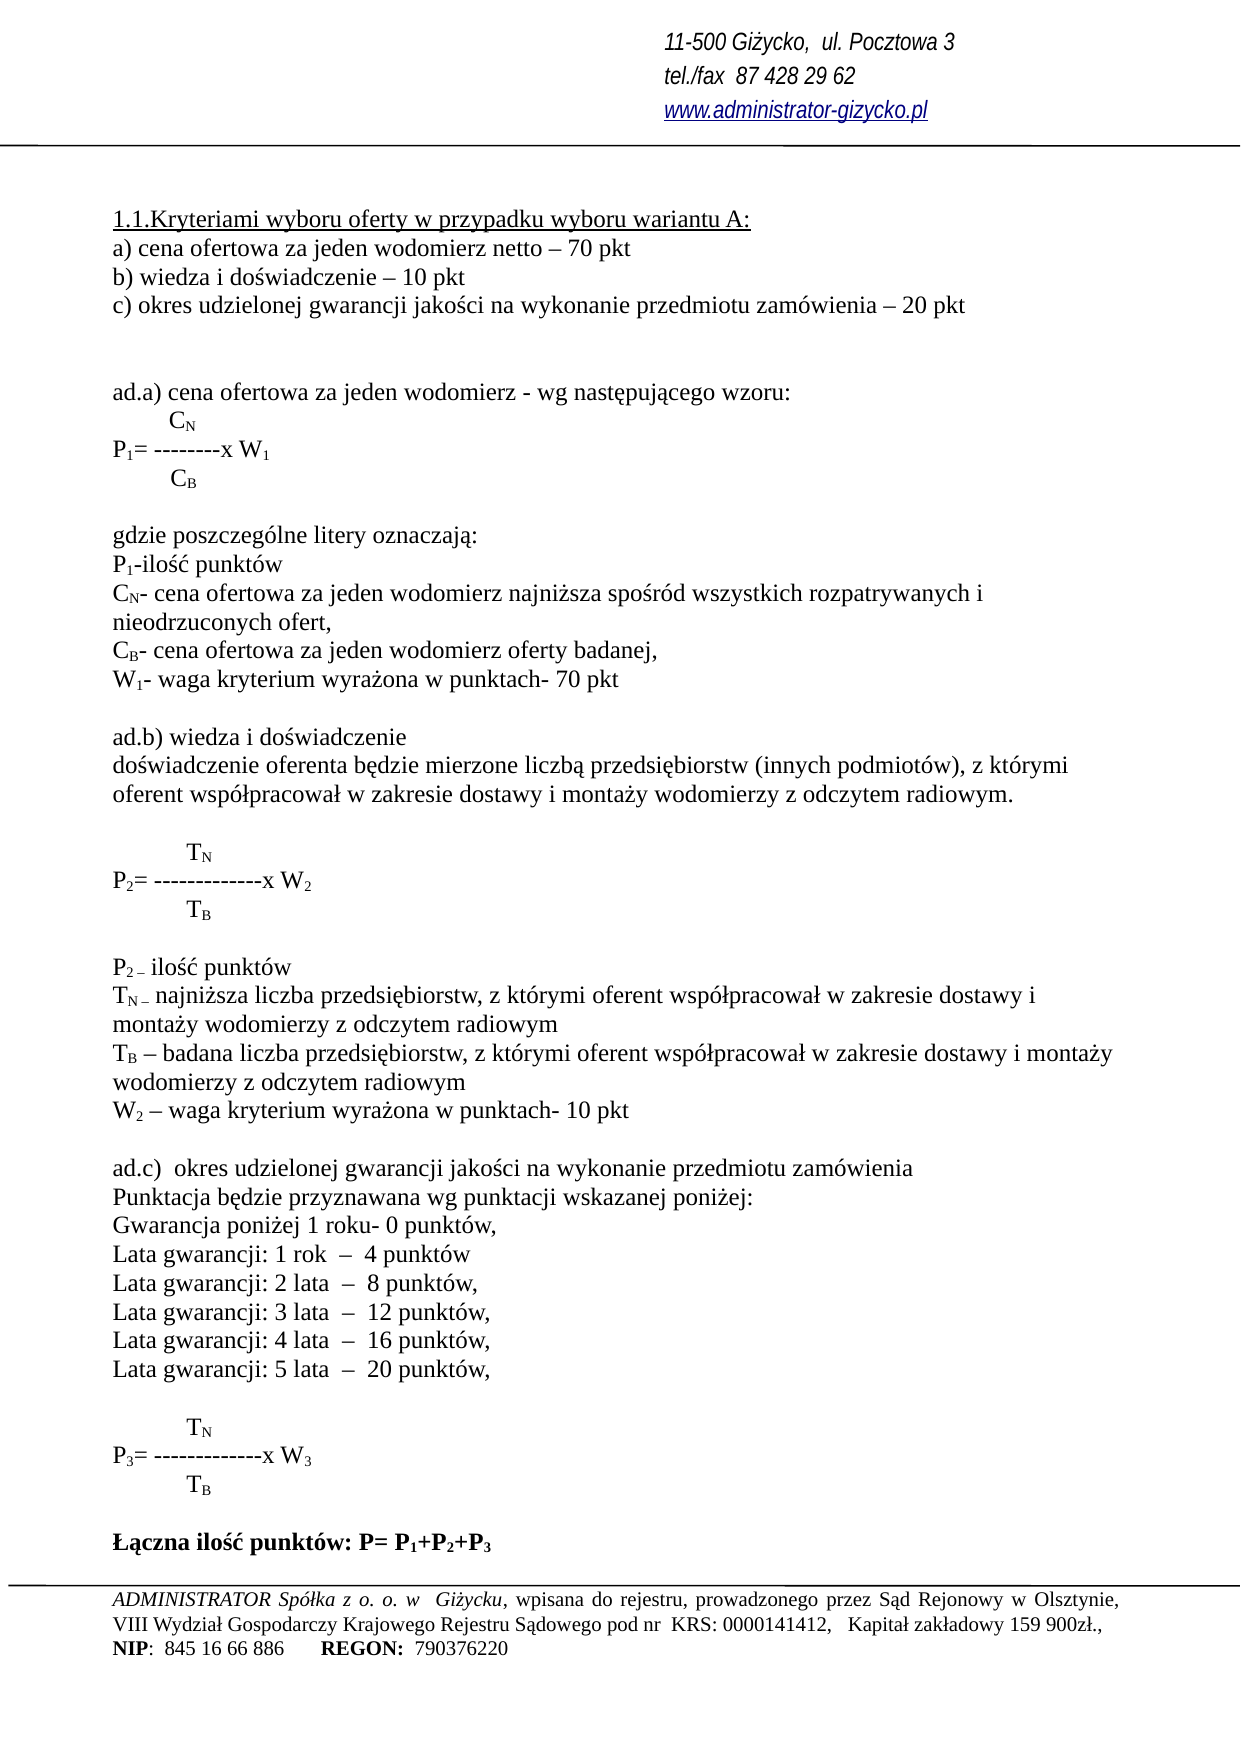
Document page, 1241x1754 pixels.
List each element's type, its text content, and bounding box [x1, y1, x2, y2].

text ad.a) cena ofertowa za jeden wodomierz - wg następującego wzoru: [112, 377, 1128, 406]
text CN- cena ofertowa za jeden wodomierz najniższa spośród wszystkich rozpatrywanych i nieodrzuconych ofert, [112, 578, 1128, 636]
text Gwarancja poniżej 1 roku- 0 punktów, [112, 1211, 1128, 1239]
text b) wiedza i doświadczenie – 10 pkt [112, 262, 1128, 291]
text TN [112, 1412, 1128, 1441]
text c) okres udzielonej gwarancji jakości na wykonanie przedmiotu zamówienia – 20 pkt [112, 291, 1128, 319]
text P3= -------------x W3 [112, 1441, 1128, 1469]
text ad.b) wiedza i doświadczenie [112, 722, 1128, 751]
text W2 – waga kryterium wyrażona w punktach- 10 pkt [112, 1096, 1128, 1124]
text P1-ilość punktów [112, 549, 1128, 578]
text Lata gwarancji: 4 lata – 16 punktów, [112, 1326, 1128, 1354]
text TB [112, 894, 1128, 923]
text doświadczenie oferenta będzie mierzone liczbą przedsiębiorstw (innych podmiotów), z którymi oferent współpracował w zakresie dostawy i montaży wodomierzy z odczytem radiowym. [112, 751, 1128, 808]
text Łączna ilość punktów: P= P1+P2+P3 [112, 1527, 1128, 1556]
text TN [112, 837, 1128, 866]
text P2= -------------x W2 [112, 866, 1128, 894]
text TB – badana liczba przedsiębiorstw, z którymi oferent współpracował w zakresie dostawy i montaży wodomierzy z odczytem radiowym [112, 1038, 1128, 1096]
text a) cena ofertowa za jeden wodomierz netto – 70 pkt [112, 233, 1128, 262]
text ad.c) okres udzielonej gwarancji jakości na wykonanie przedmiotu zamówienia [112, 1153, 1128, 1182]
text 1.1.Kryteriami wyboru oferty w przypadku wyboru wariantu A: [112, 204, 1128, 233]
text Lata gwarancji: 2 lata – 8 punktów, [112, 1268, 1128, 1297]
text CB- cena ofertowa za jeden wodomierz oferty badanej, [112, 636, 1128, 664]
text W1- waga kryterium wyrażona w punktach- 70 pkt [112, 664, 1128, 693]
text Lata gwarancji: 5 lata – 20 punktów, [112, 1354, 1128, 1383]
text CB [112, 463, 1128, 492]
text Punktacja będzie przyznawana wg punktacji wskazanej poniżej: [112, 1182, 1128, 1211]
text Lata gwarancji: 1 rok – 4 punktów [112, 1239, 1128, 1268]
text Lata gwarancji: 3 lata – 12 punktów, [112, 1297, 1128, 1326]
text P1= --------x W1 [112, 434, 1128, 463]
text CN [112, 406, 1128, 434]
text TB [186, 1469, 1128, 1498]
text P2 – ilość punktów [112, 952, 1128, 981]
text TN – najniższa liczba przedsiębiorstw, z którymi oferent współpracował w zakresie dostawy i montaży wodomierzy z odczytem radiowym [112, 981, 1128, 1038]
text gdzie poszczególne litery oznaczają: [112, 521, 1128, 549]
